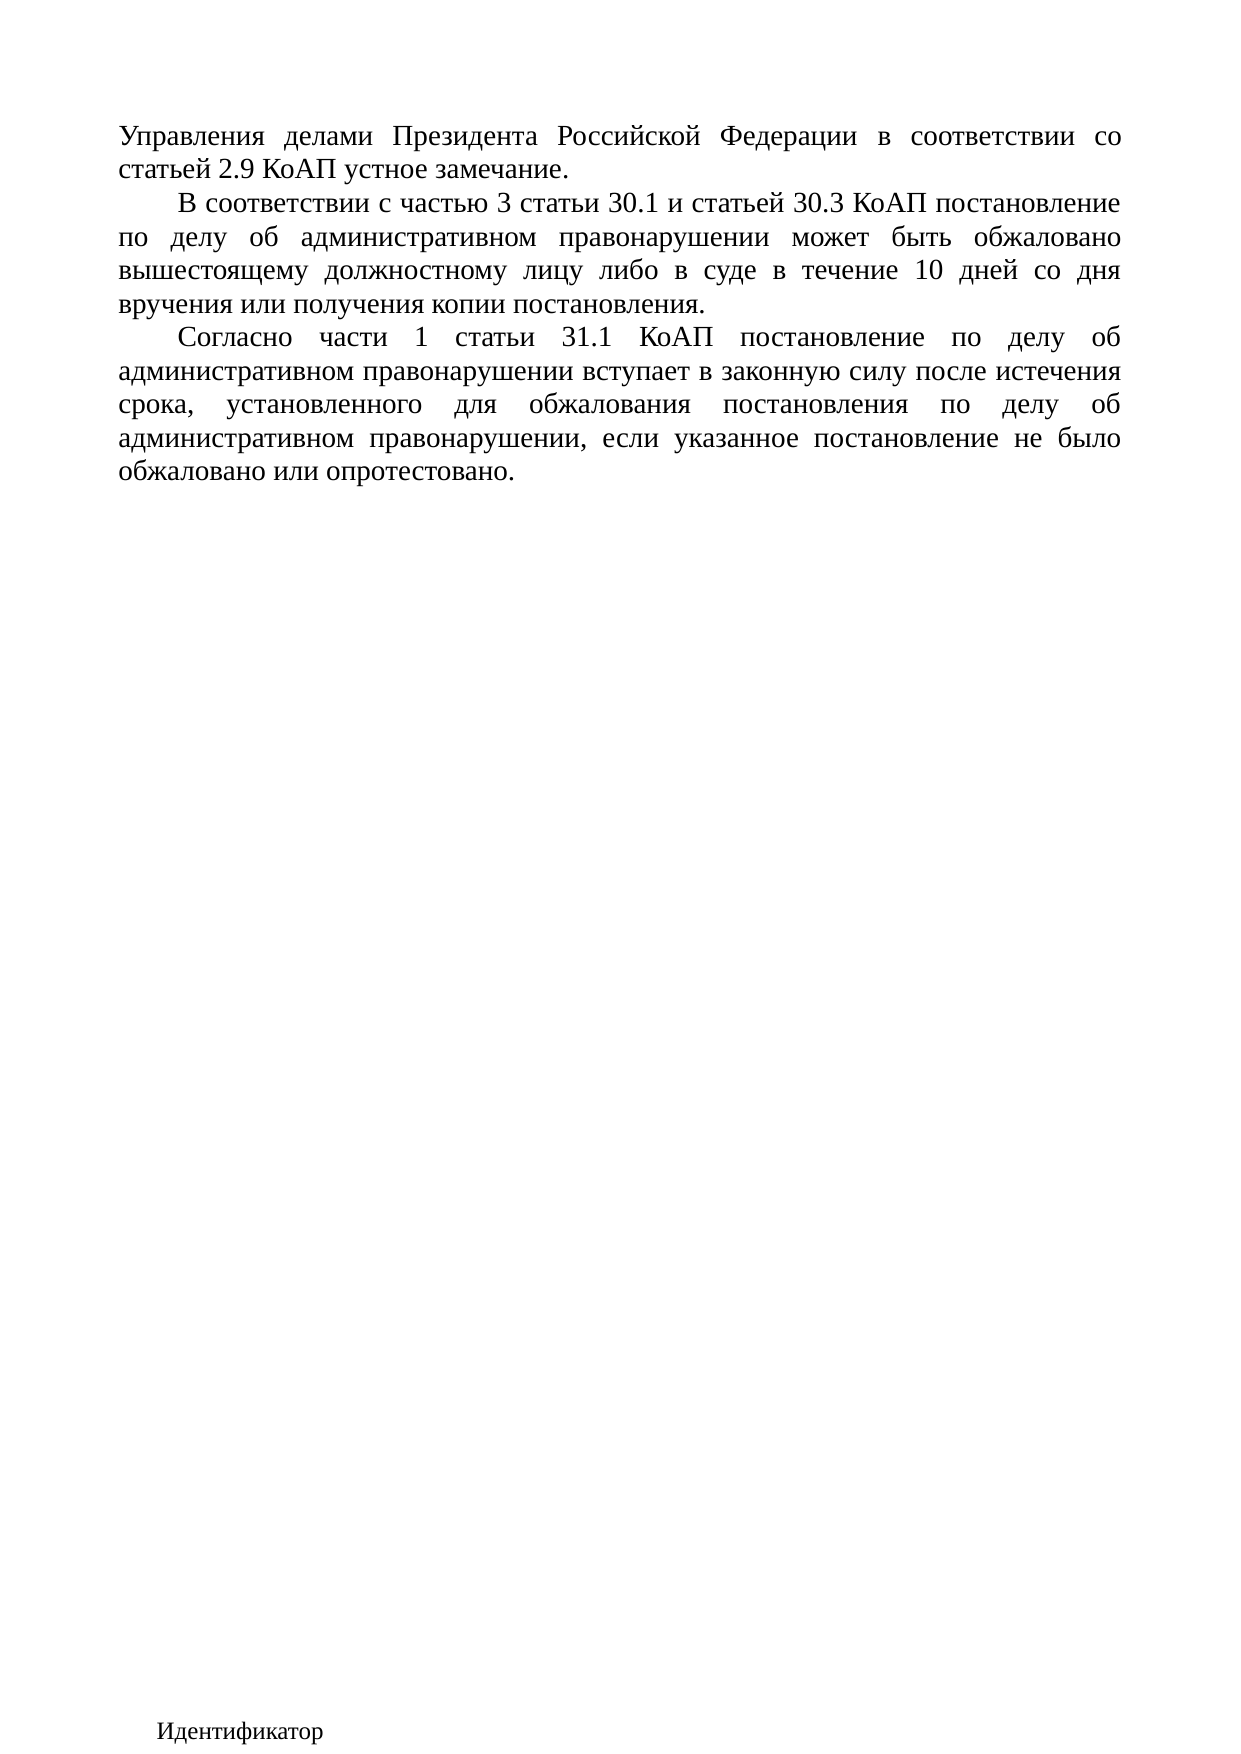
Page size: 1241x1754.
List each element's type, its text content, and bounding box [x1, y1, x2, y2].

text Согласно части 1 статьи 31.1 КоАП постановление по делу об административном правонарушении вступает в законную силу после истечения срока, установленного для обжалования постановления по делу об административном правонарушении, если указанное постановление не было обжаловано или опротестовано. [118, 319, 1122, 487]
text В соответствии с частью 3 статьи 30.1 и статьей 30.3 КоАП постановление по делу об административном правонарушении может быть обжаловано вышестоящему должностному лицу либо в суде в течение 10 дней со дня вручения или получения копии постановления. [118, 185, 1122, 319]
list Управления делами Президента Российской Федерации в соответствии со статьей 2.9 КоАП устное замечание. [118, 118, 1122, 185]
